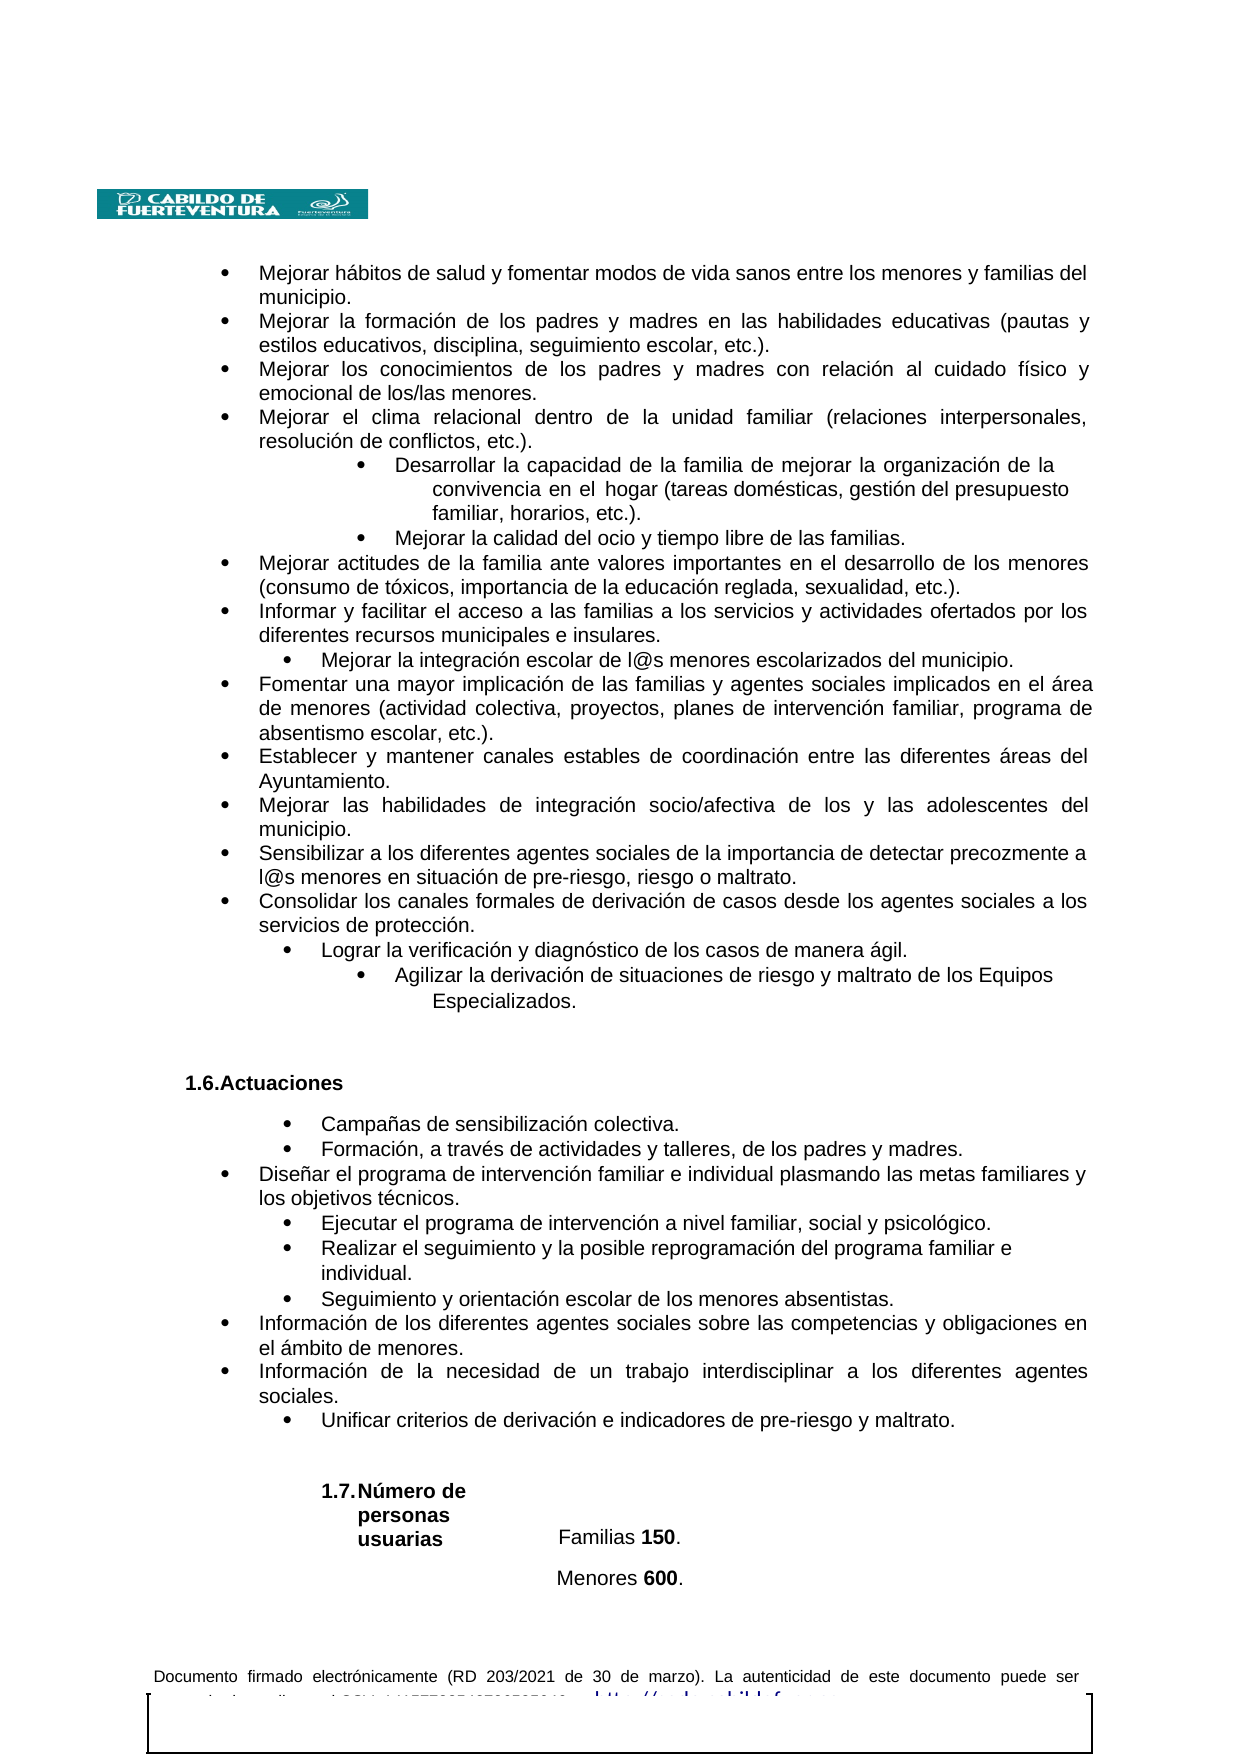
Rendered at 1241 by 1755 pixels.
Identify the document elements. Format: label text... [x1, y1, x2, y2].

subtitle 1.6.Actuaciones [185, 1070, 1093, 1094]
list Sensibilizar a los diferentes agentes sociales de la importancia de detectar precozmente a l@s menores en situación de pre-riesgo, riesgo o maltrato. [221, 841, 1093, 889]
list Ejecutar el programa de intervención a nivel familiar, social y psicológico. [283, 1210, 1107, 1235]
list Consolidar los canales formales de derivación de casos desde los agentes sociales a los servicios de protección. [221, 889, 1093, 937]
list Lograr la verificación y diagnóstico de los casos de manera ágil. [283, 937, 1107, 962]
list Número de personas usuarias [321, 1479, 520, 1551]
list Mejorar la integración escolar de l@s menores escolarizados del municipio. [283, 647, 1107, 672]
list Información de los diferentes agentes sociales sobre las competencias y obligaciones en el ámbito de menores. [221, 1311, 1093, 1359]
list Agilizar la derivación de situaciones de riesgo y maltrato de los Equipos Especializados. [357, 962, 1107, 1013]
list Unificar criterios de derivación e indicadores de pre-riesgo y maltrato. [283, 1407, 1107, 1431]
list Formación, a través de actividades y talleres, de los padres y madres. [283, 1136, 1107, 1162]
list Establecer y mantener canales estables de coordinación entre las diferentes áreas del Ayuntamiento. [221, 744, 1093, 792]
list Mejorar los conocimientos de los padres y madres con relación al cuidado físico y emocional de los/las menores. [221, 357, 1093, 405]
text Familias 150. [558, 1525, 1107, 1549]
list Mejorar la calidad del ocio y tiempo libre de las familias. [357, 525, 1107, 550]
list Informar y facilitar el acceso a las familias a los servicios y actividades ofertados por los diferentes recursos municipales e insulares. [221, 598, 1093, 647]
list Mejorar la formación de los padres y madres en las habilidades educativas (pautas y estilos educativos, disciplina, seguimiento escolar, etc.). [221, 308, 1093, 357]
list Realizar el seguimiento y la posible reprogramación del programa familiar e individual. [283, 1235, 1107, 1286]
text Menores 600. [556, 1566, 1107, 1589]
picture [97, 189, 369, 219]
list Seguimiento y orientación escolar de los menores absentistas. [283, 1286, 1107, 1311]
list Diseñar el programa de intervención familiar e individual plasmando las metas familiares y los objetivos técnicos. [221, 1162, 1093, 1210]
list Mejorar actitudes de la familia ante valores importantes en el desarrollo de los menores (consumo de tóxicos, importancia de la educación reglada, sexualidad, etc.). [221, 550, 1093, 598]
list Mejorar el clima relacional dentro de la unidad familiar (relaciones interpersonales, resolución de conflictos, etc.). [221, 405, 1093, 453]
list Fomentar una mayor implicación de las familias y agentes sociales implicados en el área de menores (actividad colectiva, proyectos, planes de intervención familiar, programa de absentismo escolar, etc.). [221, 672, 1093, 744]
list Desarrollar la capacidad de la familia de mejorar la organización de la convivencia en el hogar (tareas domésticas, gestión del presupuesto familiar, horarios, etc.). [357, 453, 1093, 525]
list Mejorar hábitos de salud y fomentar modos de vida sanos entre los menores y familias del municipio. [221, 260, 1093, 308]
list Información de la necesidad de un trabajo interdisciplinar a los diferentes agentes sociales. [221, 1359, 1093, 1407]
list Mejorar las habilidades de integración socio/afectiva de los y las adolescentes del municipio. [221, 792, 1093, 841]
list Campañas de sensibilización colectiva. [283, 1111, 1107, 1136]
